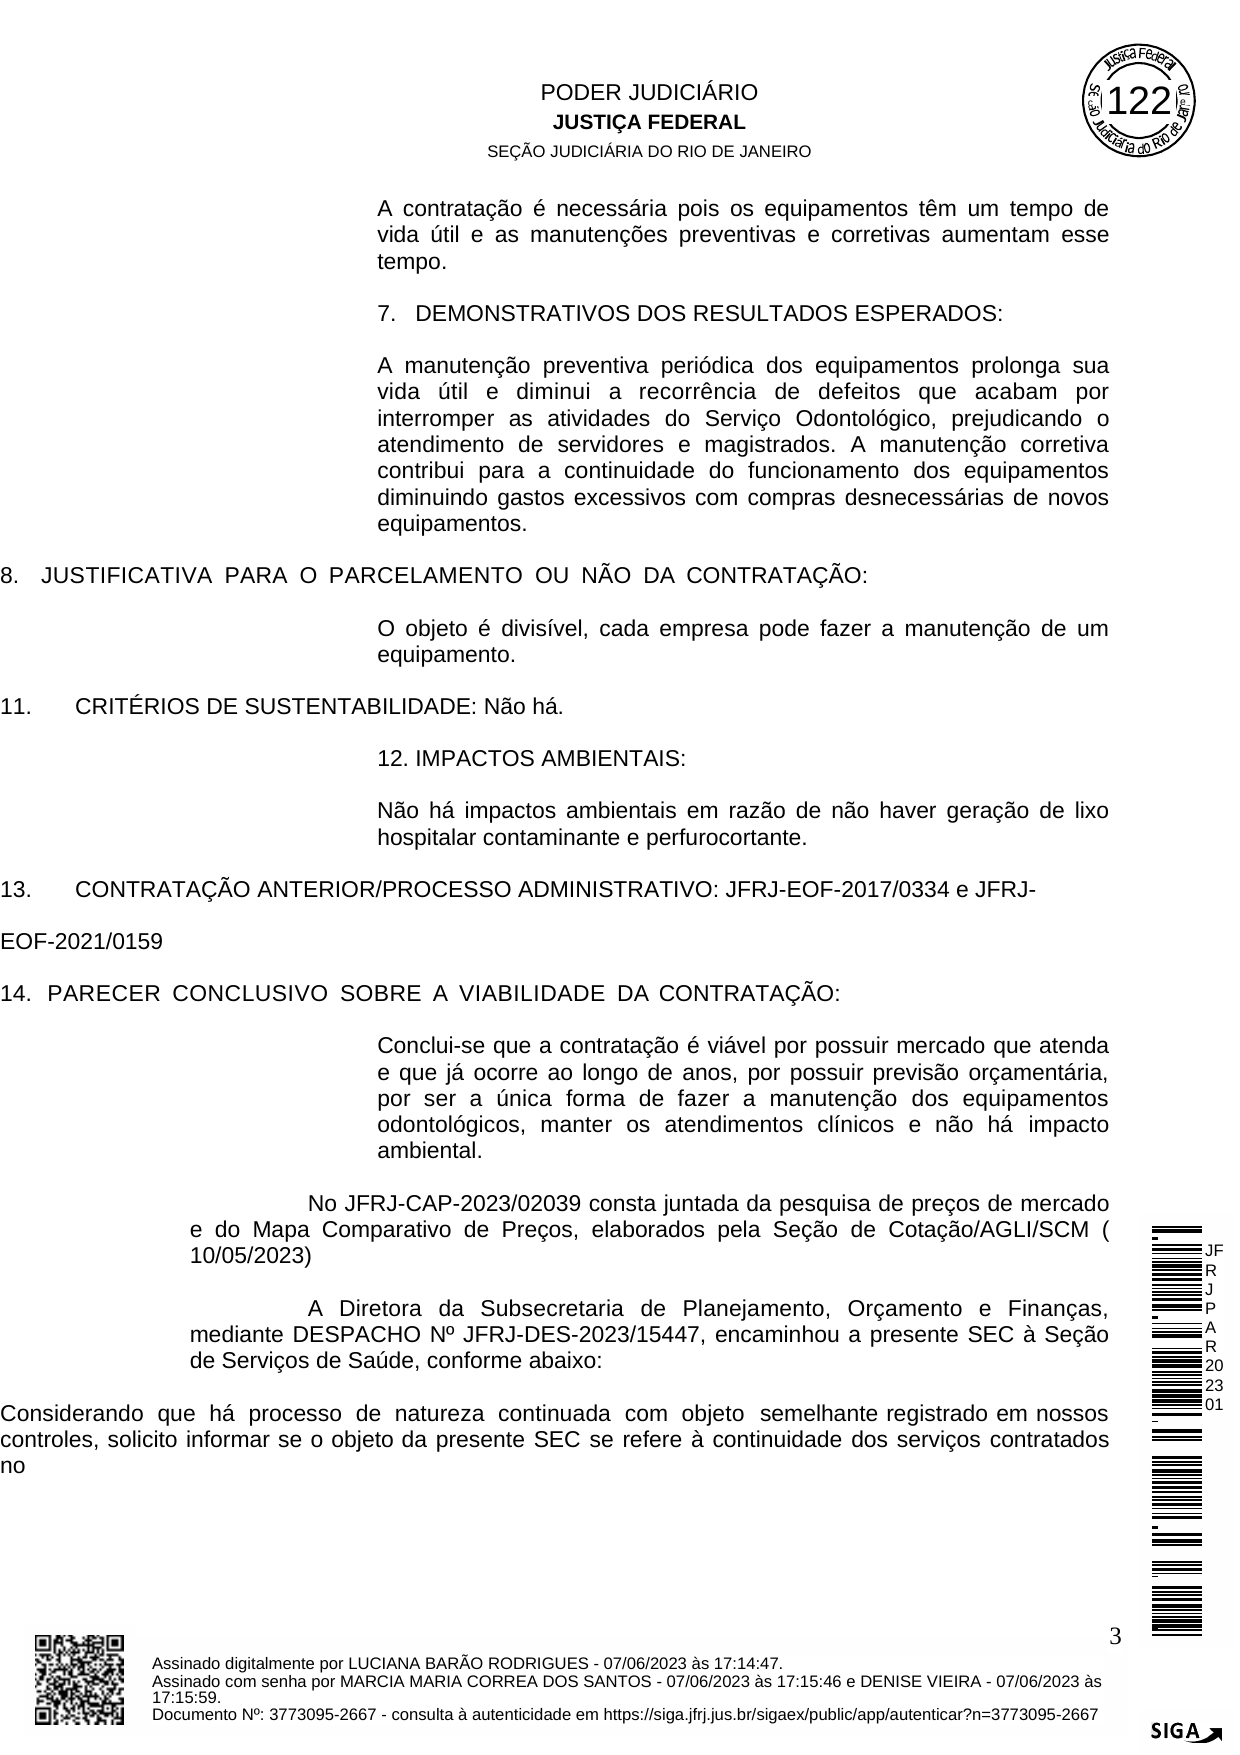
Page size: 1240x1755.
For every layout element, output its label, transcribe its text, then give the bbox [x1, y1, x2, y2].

text JFRJPAR202301760A [1205, 1241, 1224, 1413]
text O objeto é divisível, cada empresa pode fazer a manutenção de um equipamento. [377, 614, 1109, 667]
list CONTRATAÇÃO ANTERIOR/PROCESSO ADMINISTRATIVO: JFRJ-EOF-2017/0334 e JFRJ-EOF-2021/0159 [0, 876, 1059, 954]
text A manutenção preventiva periódica dos equipamentos prolonga sua vida útil e diminui a recorrência de defeitos que acabam por interromper as atividades do Serviço Odontológico, prejudicando o atendimento de servidores e magistrados. A manutenção corretiva contribui para a continuidade do funcionamento dos equipamentos diminuindo gastos excessivos com compras desnecessárias de novos equipamentos. [377, 352, 1109, 536]
list JUSTIFICATIVA PARA O PARCELAMENTO OU NÃO DA CONTRATAÇÃO: [0, 562, 1109, 589]
text Conclui-se que a contratação é viável por possuir mercado que atenda e que já ocorre ao longo de anos, por possuir previsão orçamentária, por ser a única forma de fazer a manutenção dos equipamentos odontológicos, manter os atendimentos clínicos e não há impacto ambiental. [377, 1032, 1109, 1164]
text e [1180, 96, 1192, 105]
list PARECER CONCLUSIVO SOBRE A VIABILIDADE DA CONTRATAÇÃO: [0, 980, 1109, 1006]
list CRITÉRIOS DE SUSTENTABILIDADE: Não há. [0, 693, 817, 719]
text Não há impactos ambientais em razão de não haver geração de lixo hospitalar contaminante e perfurocortante. [377, 797, 1109, 850]
text ç [1088, 97, 1100, 106]
text A Diretora da Subsecretaria de Planejamento, Orçamento e Finanças, mediante DESPACHO Nº JFRJ-DES-2023/15447, encaminhou a presente SEC à Seção de Serviços de Saúde, conforme abaixo: [189, 1294, 1109, 1374]
text Considerando que há processo de natureza continuada com objeto semelhante registrado em nossos controles, solicito informar se o objeto da presente SEC se refere à continuidade dos serviços contratados no [0, 1399, 1109, 1478]
text No JFRJ-CAP-2023/02039 consta juntada da pesquisa de preços de mercado e do Mapa Comparativo de Preços, elaborados pela Seção de Cotação/AGLI/SCM ( 10/05/2023) [189, 1190, 1109, 1269]
list DEMONSTRATIVOS DOS RESULTADOS ESPERADOS: [377, 300, 1239, 326]
list IMPACTOS AMBIENTAIS: [377, 745, 1239, 772]
text A contratação é necessária pois os equipamentos têm um tempo de vida útil e as manutenções preventivas e corretivas aumentam esse tempo. [377, 195, 1109, 274]
